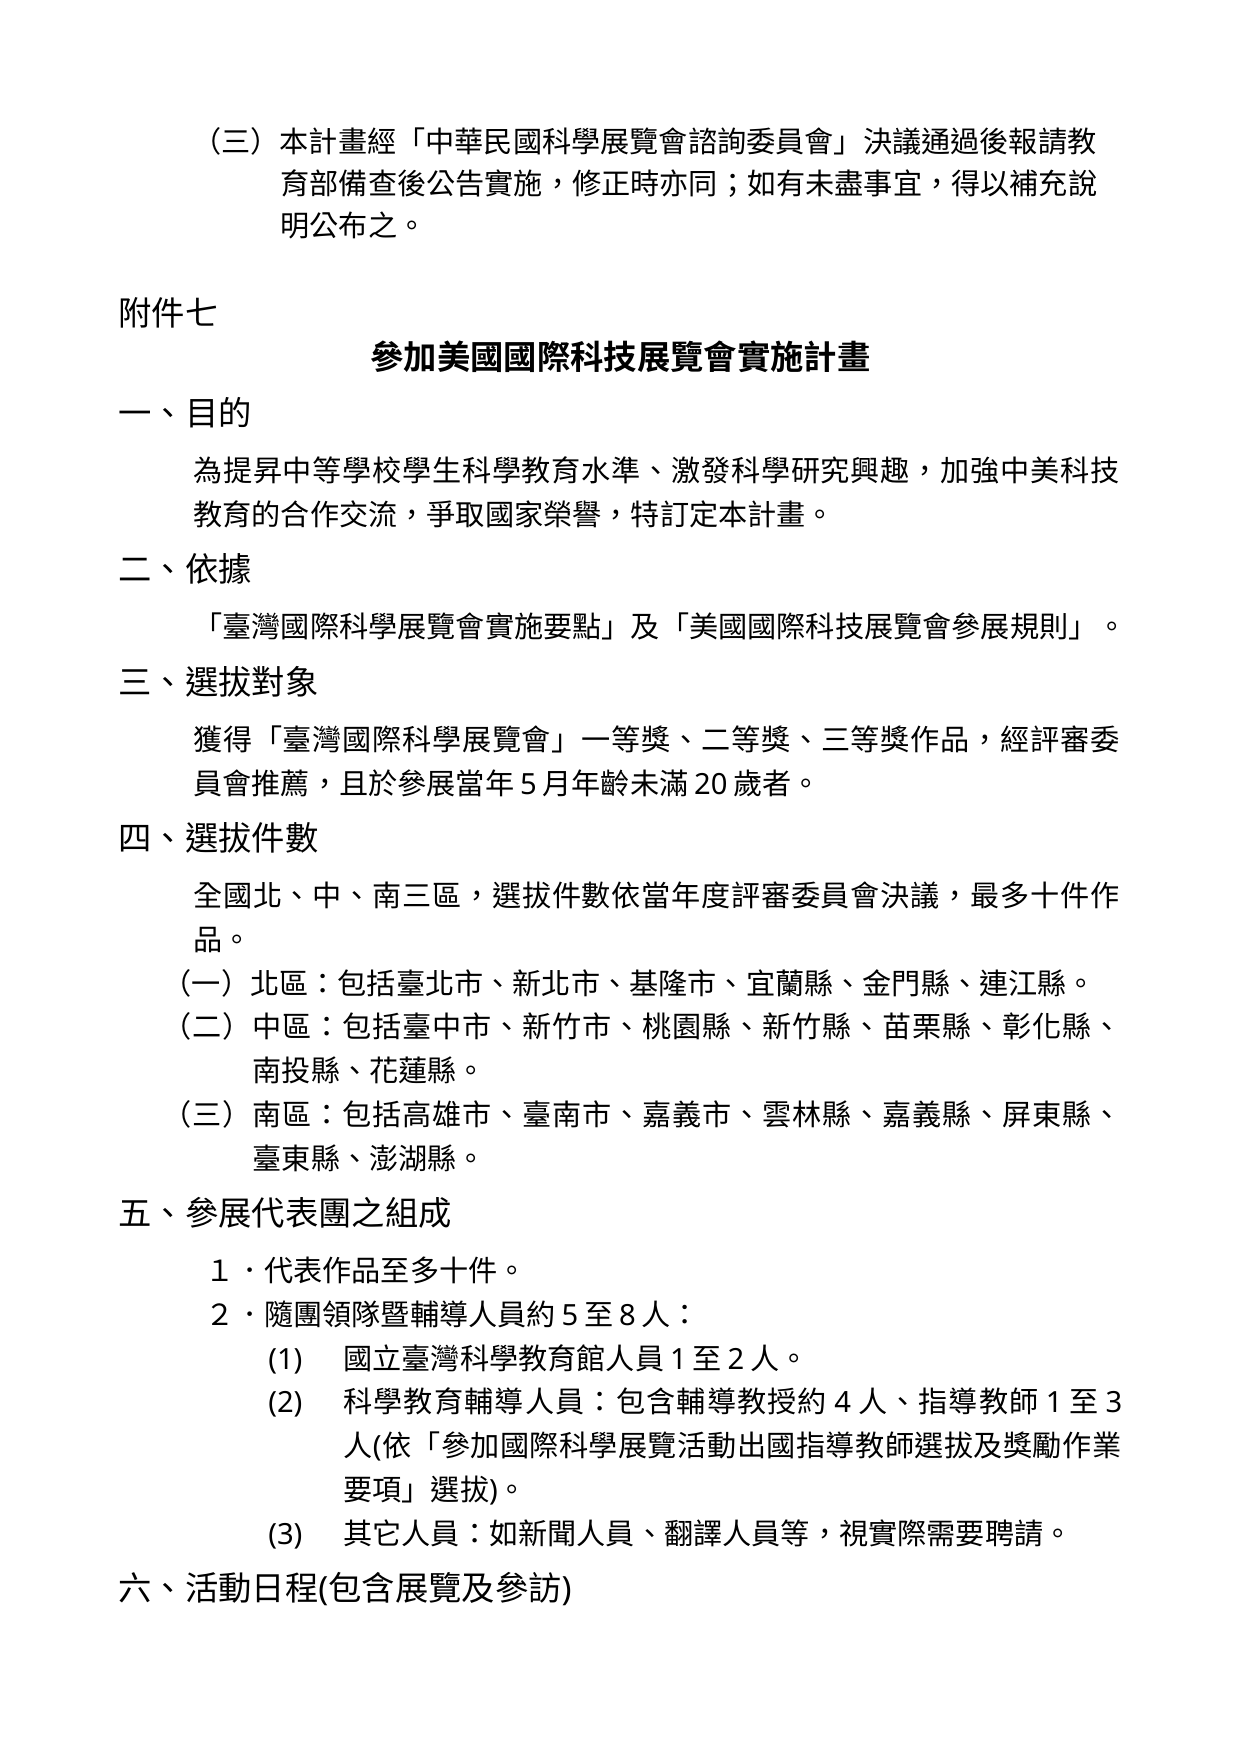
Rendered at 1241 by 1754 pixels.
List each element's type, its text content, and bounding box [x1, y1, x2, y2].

text 四、選拔件數 [118, 815, 1122, 859]
text 六、活動日程(包含展覽及參訪) [118, 1565, 1122, 1609]
text （一）北區：包括臺北市、新北市、基隆市、宜蘭縣、金門縣、連江縣。 [162, 959, 1122, 1003]
text １．代表作品至多十件。 [206, 1247, 1122, 1290]
text 三、選拔對象 [118, 659, 1122, 703]
text 五、參展代表團之組成 [118, 1190, 1122, 1234]
text （三）南區：包括高雄市、臺南市、嘉義市、雲林縣、嘉義縣、屏東縣、臺東縣、澎湖縣。 [162, 1090, 1122, 1178]
text 參加美國國際科技展覽會實施計畫 [118, 334, 1122, 378]
text 「臺灣國際科學展覽會實施要點」及「美國國際科技展覽會參展規則」。 [193, 603, 1122, 647]
text 為提昇中等學校學生科學教育水準、激發科學研究興趣，加強中美科技教育的合作交流，爭取國家榮譽，特訂定本計畫。 [193, 447, 1122, 534]
text （二）中區：包括臺中市、新竹市、桃園縣、新竹縣、苗栗縣、彰化縣、南投縣、花蓮縣。 [162, 1003, 1122, 1090]
text 二、依據 [118, 547, 1122, 590]
list 其它人員：如新聞人員、翻譯人員等，視實際需要聘請。 [268, 1509, 1122, 1553]
text 獲得「臺灣國際科學展覽會」一等獎、二等獎、三等獎作品，經評審委員會推薦，且於參展當年5月年齡未滿20歲者。 [193, 715, 1122, 803]
list 科學教育輔導人員：包含輔導教授約4人、指導教師1至3人(依「參加國際科學展覽活動出國指導教師選拔及獎勵作業要項」選拔)。 [268, 1378, 1122, 1509]
text 全國北、中、南三區，選拔件數依當年度評審委員會決議，最多十件作品。 [193, 872, 1122, 959]
list 國立臺灣科學教育館人員1至2人。 [268, 1334, 1122, 1378]
text 附件七 [118, 290, 1122, 334]
text ２．隨團領隊暨輔導人員約5至8人： [206, 1290, 1122, 1334]
text （三）本計畫經「中華民國科學展覽會諮詢委員會」決議通過後報請教育部備查後公告實施，修正時亦同；如有未盡事宜，得以補充說明公布之。 [192, 118, 1122, 245]
text 一、目的 [118, 390, 1122, 434]
